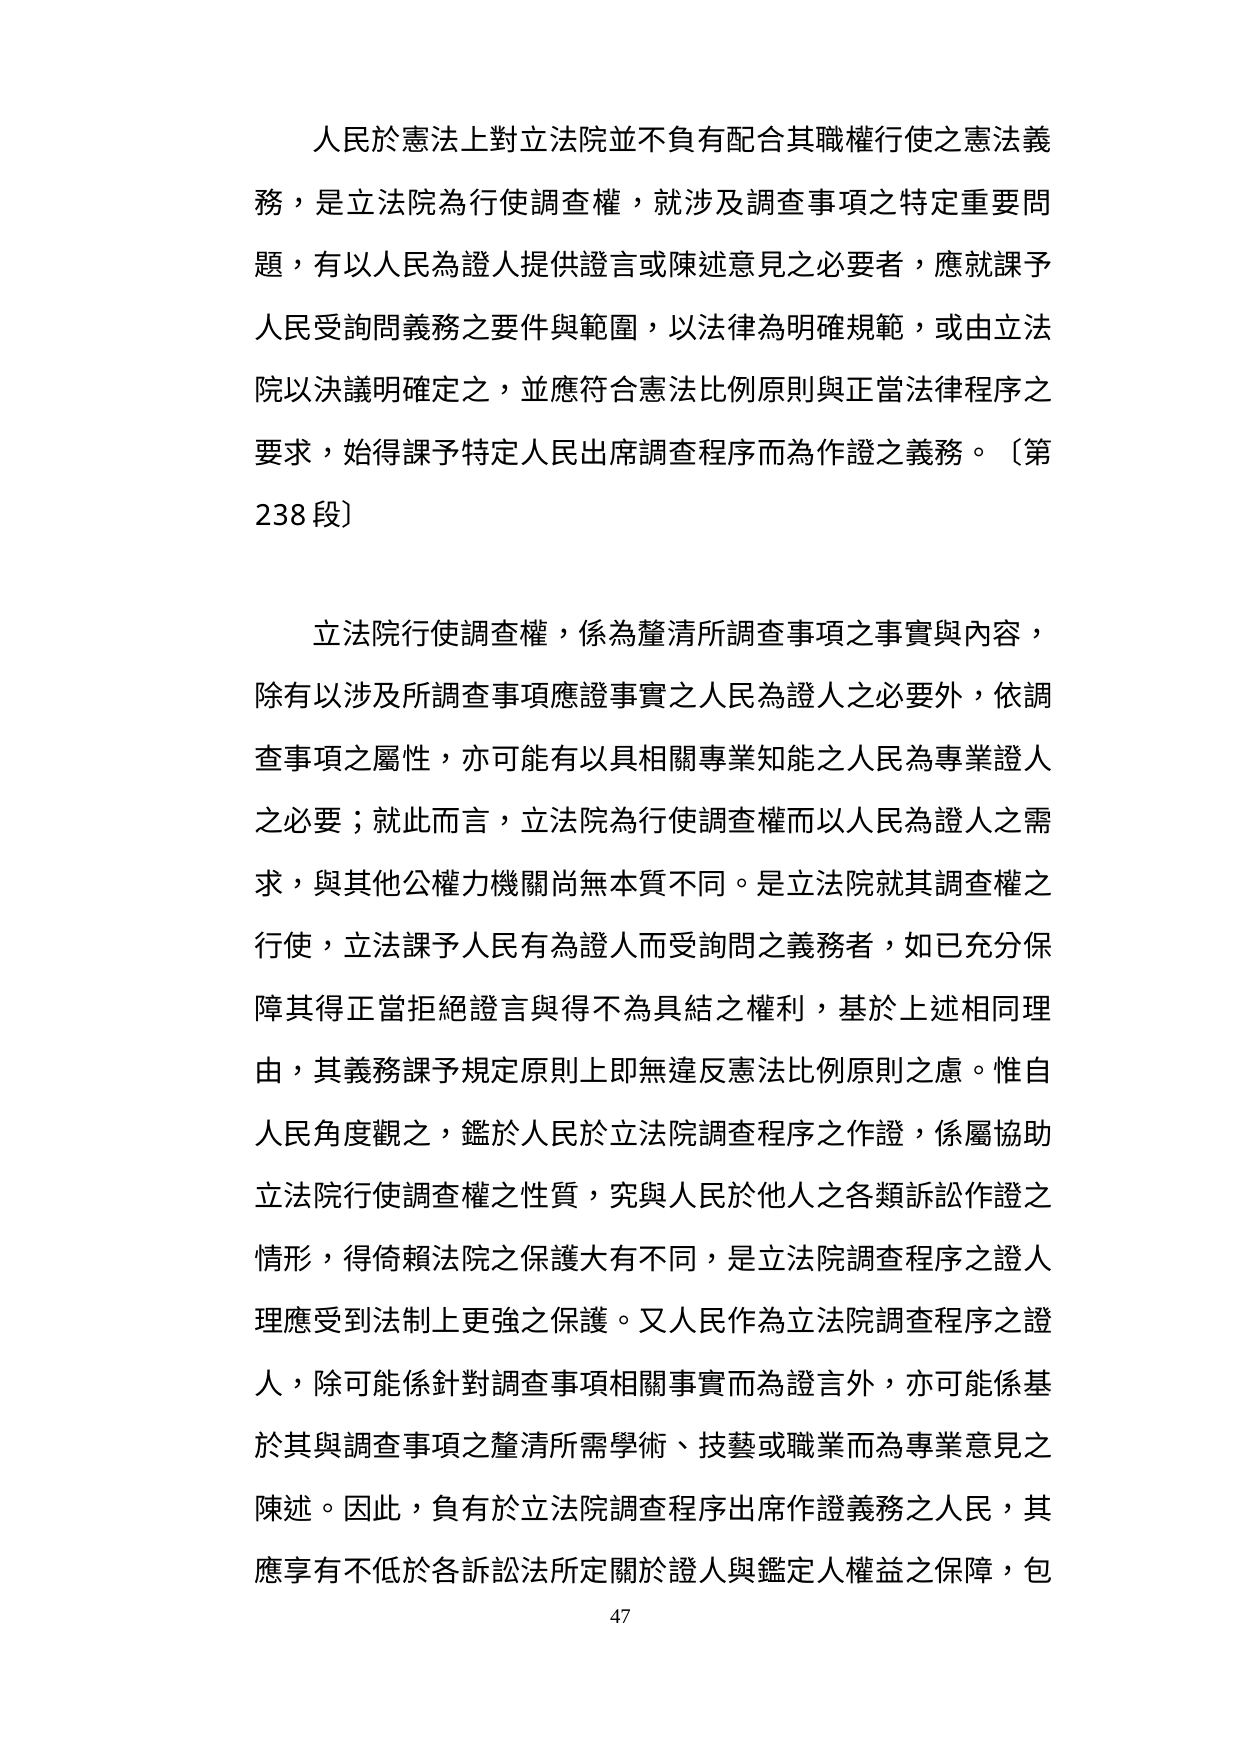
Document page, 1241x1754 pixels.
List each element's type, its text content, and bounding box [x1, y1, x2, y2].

text 人民於憲法上對立法院並不負有配合其職權行使之憲法義務，是立法院為行使調查權，就涉及調查事項之特定重要問題，有以人民為證人提供證言或陳述意見之必要者，應就課予人民受詢問義務之要件與範圍，以法律為明確規範，或由立法院以決議明確定之，並應符合憲法比例原則與正當法律程序之要求，始得課予特定人民出席調查程序而為作證之義務。〔第238段〕 [254, 96, 1053, 534]
text 立法院行使調查權，係為釐清所調查事項之事實與內容，除有以涉及所調查事項應證事實之人民為證人之必要外，依調查事項之屬性，亦可能有以具相關專業知能之人民為專業證人之必要；就此而言，立法院為行使調查權而以人民為證人之需求，與其他公權力機關尚無本質不同。是立法院就其調查權之行使，立法課予人民有為證人而受詢問之義務者，如已充分保障其得正當拒絕證言與得不為具結之權利，基於上述相同理由，其義務課予規定原則上即無違反憲法比例原則之慮。惟自人民角度觀之，鑑於人民於立法院調查程序之作證，係屬協助立法院行使調查權之性質，究與人民於他人之各類訴訟作證之情形，得倚賴法院之保護大有不同，是立法院調查程序之證人理應受到法制上更強之保護。又人民作為立法院調查程序之證人，除可能係針對調查事項相關事實而為證言外，亦可能係基於其與調查事項之釐清所需學術、技藝或職業而為專業意見之陳述。因此，負有於立法院調查程序出席作證義務之人民，其應享有不低於各訴訟法所定關於證人與鑑定人權益之保障，包 [254, 590, 1053, 1590]
